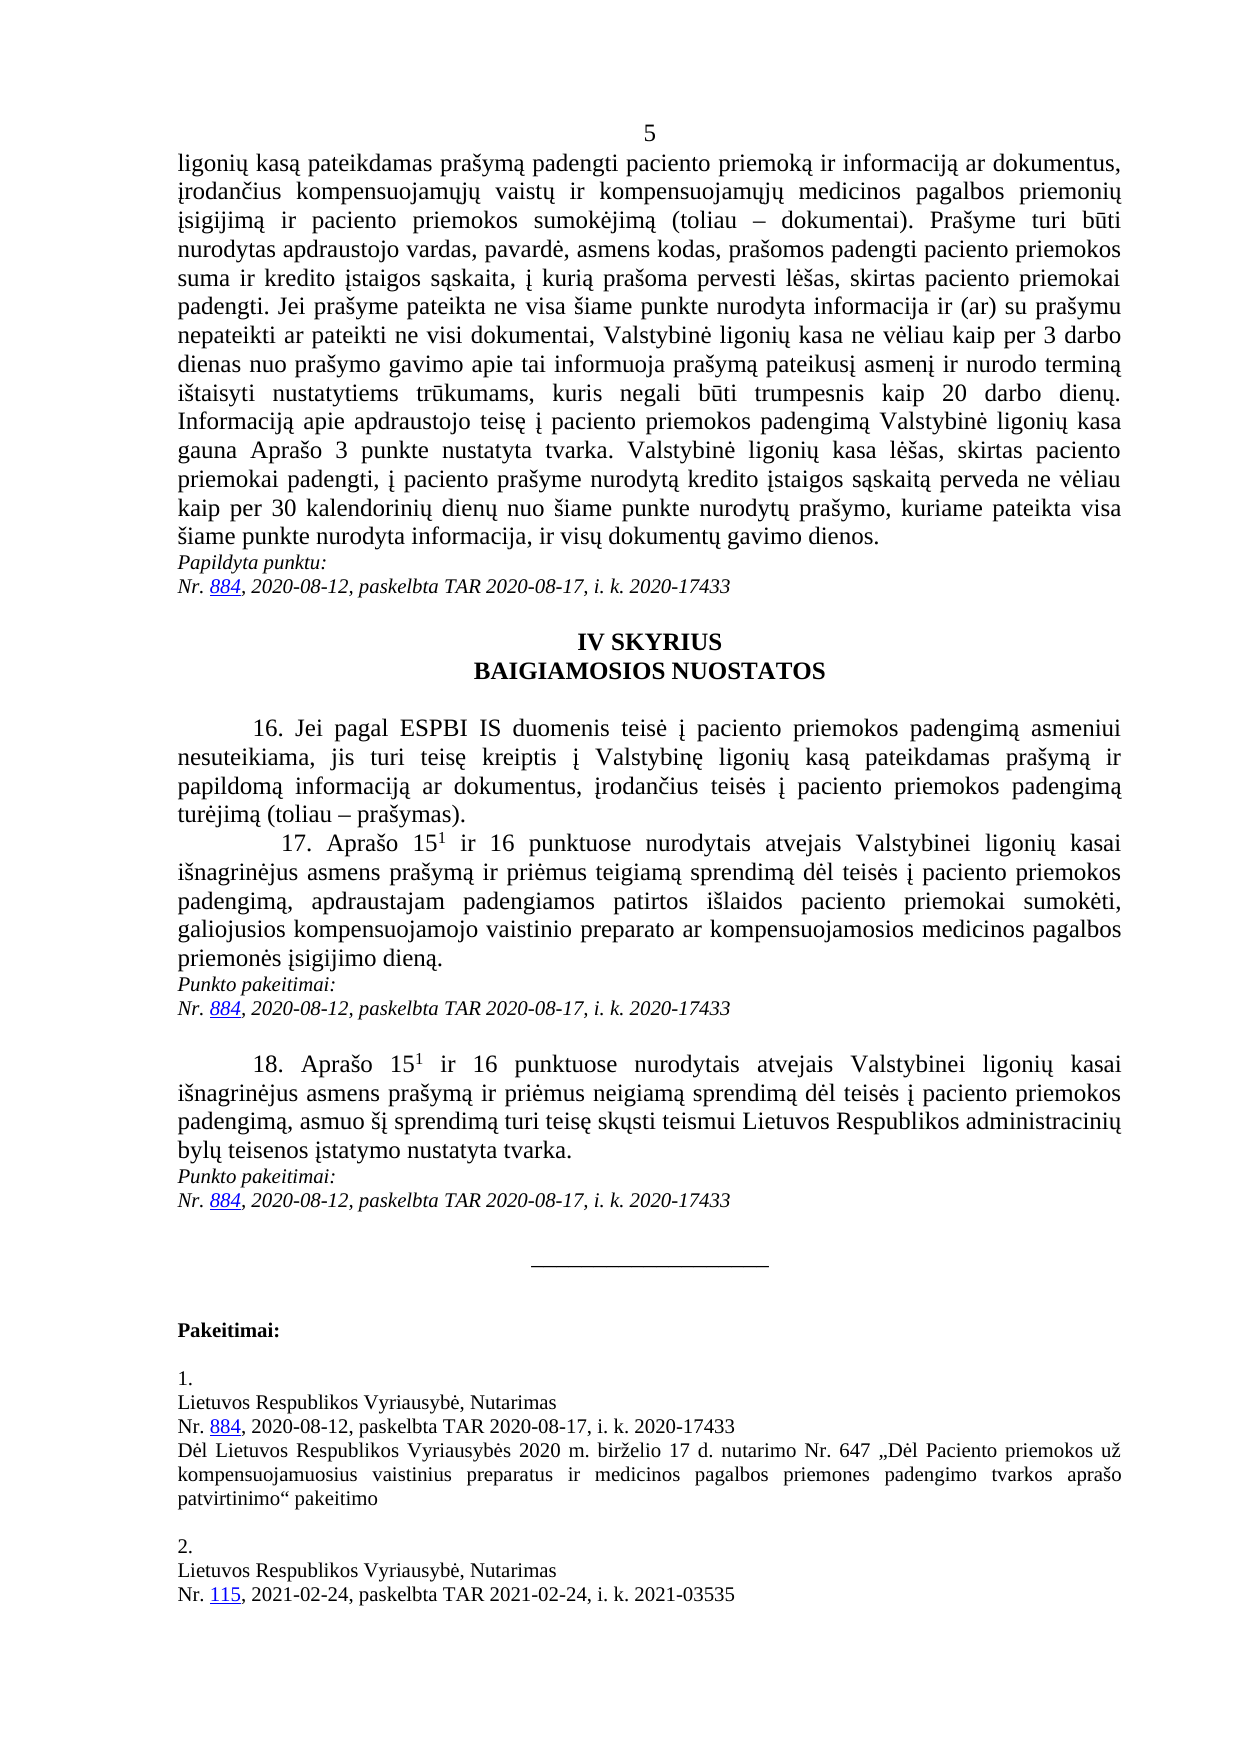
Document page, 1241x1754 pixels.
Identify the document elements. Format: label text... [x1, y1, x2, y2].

text ___________________ [177, 1241, 1122, 1269]
text 17. Aprašo 151 ir 16 punktuose nurodytais atvejais Valstybinei ligonių kasai išnagrinėjus asmens prašymą ir priėmus teigiamą sprendimą dėl teisės į paciento priemokos padengimą, apdraustajam padengiamos patirtos išlaidos paciento priemokai sumokėti, galiojusios kompensuojamojo vaistinio preparato ar kompensuojamosios medicinos pagalbos priemonės įsigijimo dieną. [177, 828, 1122, 972]
text ligonių kasą pateikdamas prašymą padengti paciento priemoką ir informaciją ar dokumentus, įrodančius kompensuojamųjų vaistų ir kompensuojamųjų medicinos pagalbos priemonių įsigijimą ir paciento priemokos sumokėjimą (toliau – dokumentai). Prašyme turi būti nurodytas apdraustojo vardas, pavardė, asmens kodas, prašomos padengti paciento priemokos suma ir kredito įstaigos sąskaita, į kurią prašoma pervesti lėšas, skirtas paciento priemokai padengti. Jei prašyme pateikta ne visa šiame punkte nurodyta informacija ir (ar) su prašymu nepateikti ar pateikti ne visi dokumentai, Valstybinė ligonių kasa ne vėliau kaip per 3 darbo dienas nuo prašymo gavimo apie tai informuoja prašymą pateikusį asmenį ir nurodo terminą ištaisyti nustatytiems trūkumams, kuris negali būti trumpesnis kaip 20 darbo dienų. Informaciją apie apdraustojo teisę į paciento priemokos padengimą Valstybinė ligonių kasa gauna Aprašo 3 punkte nustatyta tvarka. Valstybinė ligonių kasa lėšas, skirtas paciento priemokai padengti, į paciento prašyme nurodytą kredito įstaigos sąskaitą perveda ne vėliau kaip per 30 kalendorinių dienų nuo šiame punkte nurodytų prašymo, kuriame pateikta visa šiame punkte nurodyta informacija, ir visų dokumentų gavimo dienos. [177, 148, 1122, 550]
text BAIGIAMOSIOS NUOSTATOS [177, 656, 1122, 684]
text 2. [177, 1534, 1122, 1558]
text Nr. 884, 2020-08-12, paskelbta TAR 2020-08-17, i. k. 2020-17433 [177, 1188, 1122, 1212]
text 1. [177, 1366, 1122, 1390]
text Nr. 884, 2020-08-12, paskelbta TAR 2020-08-17, i. k. 2020-17433 [177, 1414, 1122, 1438]
text Papildyta punktu: [177, 550, 1122, 574]
text Punkto pakeitimai: [177, 1164, 1122, 1188]
text Pakeitimai: [177, 1318, 1122, 1342]
text Lietuvos Respublikos Vyriausybė, Nutarimas [177, 1390, 1122, 1414]
text IV SKYRIUS [177, 627, 1122, 656]
text 18. Aprašo 151 ir 16 punktuose nurodytais atvejais Valstybinei ligonių kasai išnagrinėjus asmens prašymą ir priėmus neigiamą sprendimą dėl teisės į paciento priemokos padengimą, asmuo šį sprendimą turi teisę skųsti teismui Lietuvos Respublikos administracinių bylų teisenos įstatymo nustatyta tvarka. [177, 1049, 1122, 1164]
text 16. Jei pagal ESPBI IS duomenis teisė į paciento priemokos padengimą asmeniui nesuteikiama, jis turi teisę kreiptis į Valstybinę ligonių kasą pateikdamas prašymą ir papildomą informaciją ar dokumentus, įrodančius teisės į paciento priemokos padengimą turėjimą (toliau – prašymas). [177, 713, 1122, 828]
text Dėl Lietuvos Respublikos Vyriausybės 2020 m. birželio 17 d. nutarimo Nr. 647 „Dėl Paciento priemokos už kompensuojamuosius vaistinius preparatus ir medicinos pagalbos priemones padengimo tvarkos aprašo patvirtinimo“ pakeitimo [177, 1438, 1122, 1510]
text Punkto pakeitimai: [177, 972, 1122, 996]
text Nr. 884, 2020-08-12, paskelbta TAR 2020-08-17, i. k. 2020-17433 [177, 996, 1122, 1020]
text Nr. 884, 2020-08-12, paskelbta TAR 2020-08-17, i. k. 2020-17433 [177, 574, 1122, 598]
text Lietuvos Respublikos Vyriausybė, Nutarimas [177, 1558, 1122, 1582]
text Nr. 115, 2021-02-24, paskelbta TAR 2021-02-24, i. k. 2021-03535 [177, 1582, 1122, 1606]
